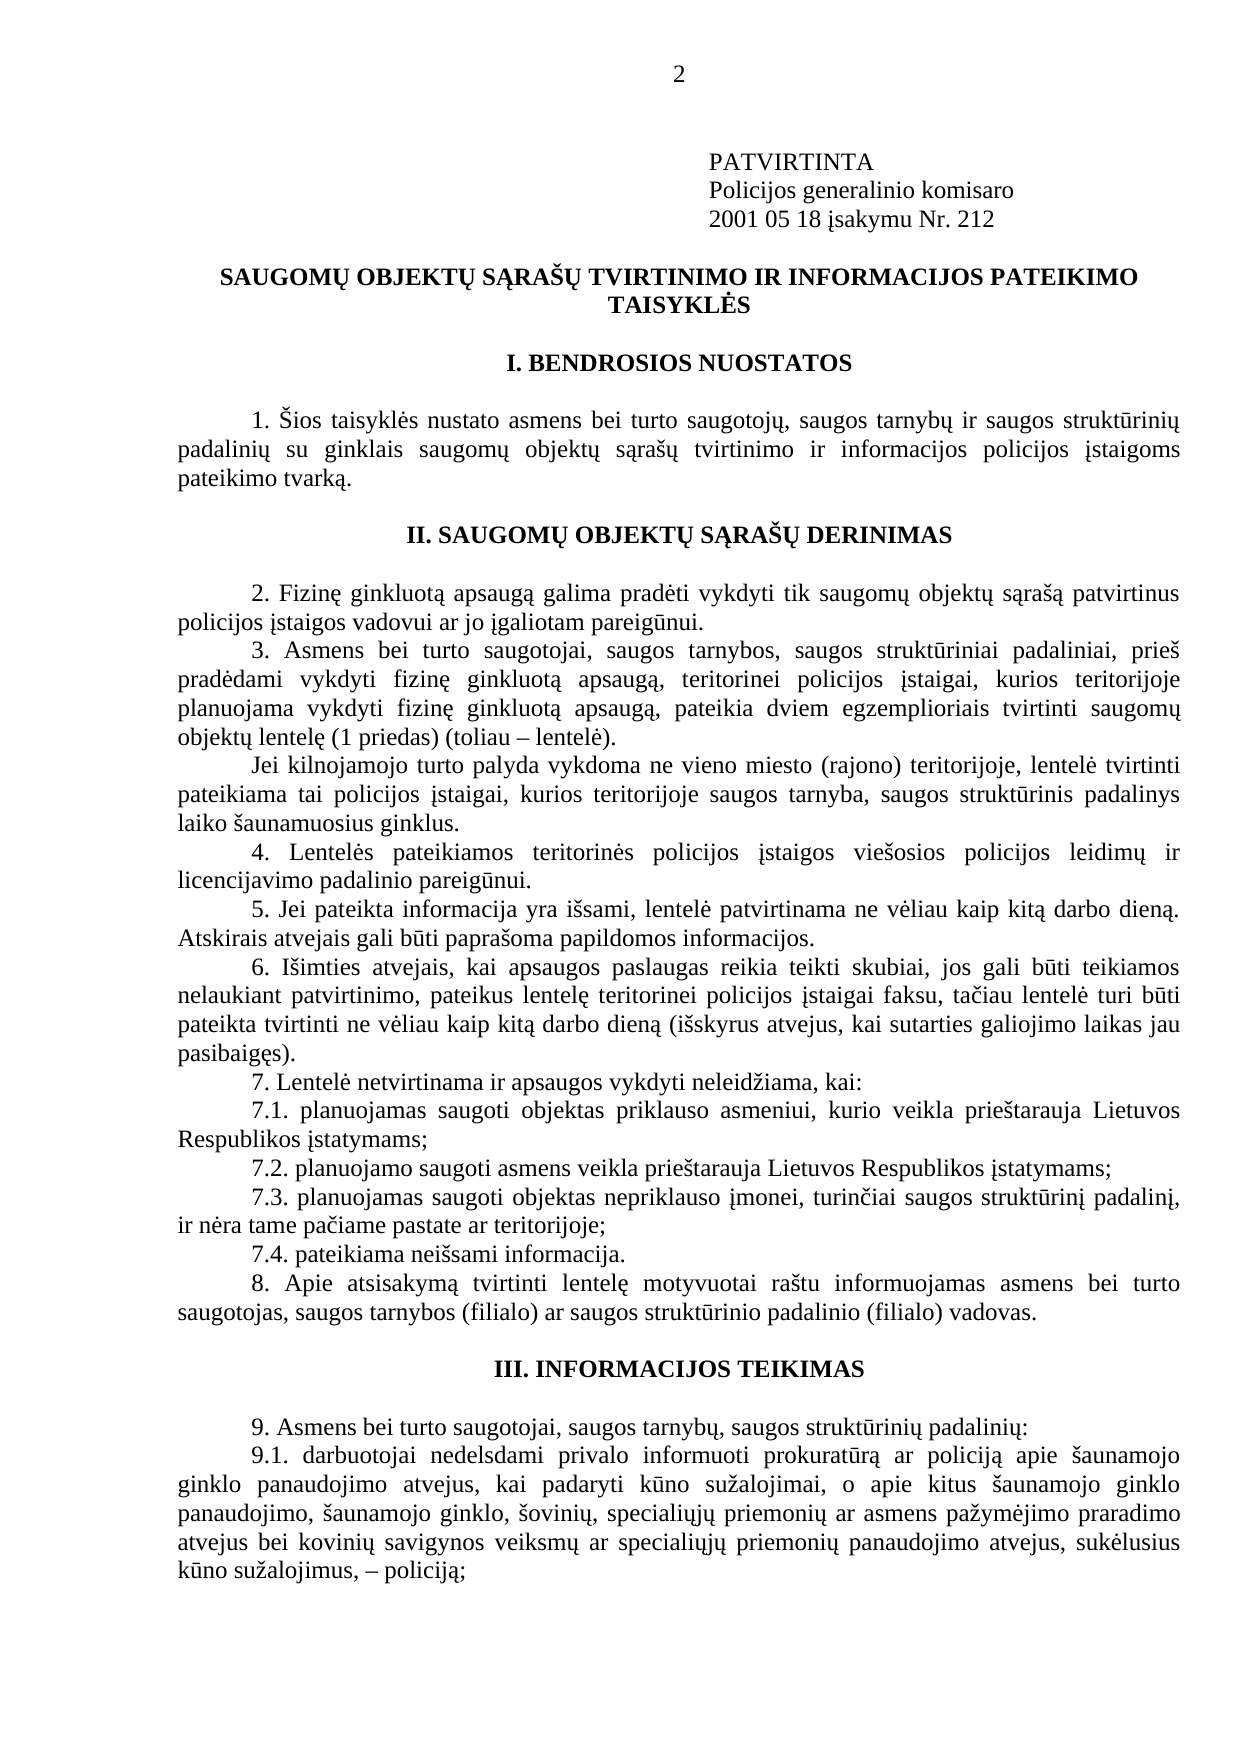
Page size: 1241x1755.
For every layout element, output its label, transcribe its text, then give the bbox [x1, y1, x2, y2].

text 8. Apie atsisakymą tvirtinti lentelę motyvuotai raštu informuojamas asmens bei turto saugotojas, saugos tarnybos (filialo) ar saugos struktūrinio padalinio (filialo) vadovas. [177, 1268, 1181, 1326]
text 7.4. pateikiama neišsami informacija. [177, 1239, 1181, 1268]
text 5. Jei pateikta informacija yra išsami, lentelė patvirtinama ne vėliau kaip kitą darbo dieną. Atskirais atvejais gali būti paprašoma papildomos informacijos. [177, 894, 1181, 952]
text PATVIRTINTA [177, 147, 1181, 176]
text Jei kilnojamojo turto palyda vykdoma ne vieno miesto (rajono) teritorijoje, lentelė tvirtinti pateikiama tai policijos įstaigai, kurios teritorijoje saugos tarnyba, saugos struktūrinis padalinys laiko šaunamuosius ginklus. [177, 751, 1181, 837]
text 9.1. darbuotojai nedelsdami privalo informuoti prokuratūrą ar policiją apie šaunamojo ginklo panaudojimo atvejus, kai padaryti kūno sužalojimai, o apie kitus šaunamojo ginklo panaudojimo, šaunamojo ginklo, šovinių, specialiųjų priemonių ar asmens pažymėjimo praradimo atvejus bei kovinių savigynos veiksmų ar specialiųjų priemonių panaudojimo atvejus, sukėlusius kūno sužalojimus, – policiją; [177, 1441, 1181, 1584]
text 7.2. planuojamo saugoti asmens veikla prieštarauja Lietuvos Respublikos įstatymams; [177, 1153, 1181, 1182]
text 2001 05 18 įsakymu Nr. 212 [177, 204, 1181, 233]
text 6. Išimties atvejais, kai apsaugos paslaugas reikia teikti skubiai, jos gali būti teikiamos nelaukiant patvirtinimo, pateikus lentelę teritorinei policijos įstaigai faksu, tačiau lentelė turi būti pateikta tvirtinti ne vėliau kaip kitą darbo dieną (išskyrus atvejus, kai sutarties galiojimo laikas jau pasibaigęs). [177, 952, 1181, 1067]
text II. SAUGOMŲ OBJEKTŲ SĄRAŠŲ DERINIMAS [177, 521, 1181, 549]
text 9. Asmens bei turto saugotojai, saugos tarnybų, saugos struktūrinių padalinių: [177, 1412, 1181, 1441]
text III. INFORMACIJOS TEIKIMAS [177, 1354, 1181, 1383]
text SAUGOMŲ OBJEKTŲ SĄRAŠŲ TVIRTINIMO IR INFORMACIJOS PATEIKIMO TAISYKLĖS [177, 262, 1181, 319]
text Policijos generalinio komisaro [177, 176, 1181, 204]
text I. BENDROSIOS NUOSTATOS [177, 348, 1181, 377]
text 7.1. planuojamas saugoti objektas priklauso asmeniui, kurio veikla prieštarauja Lietuvos Respublikos įstatymams; [177, 1096, 1181, 1153]
text 4. Lentelės pateikiamos teritorinės policijos įstaigos viešosios policijos leidimų ir licencijavimo padalinio pareigūnui. [177, 837, 1181, 894]
text 3. Asmens bei turto saugotojai, saugos tarnybos, saugos struktūriniai padaliniai, prieš pradėdami vykdyti fizinę ginkluotą apsaugą, teritorinei policijos įstaigai, kurios teritorijoje planuojama vykdyti fizinę ginkluotą apsaugą, pateikia dviem egzemplioriais tvirtinti saugomų objektų lentelę (1 priedas) (toliau – lentelė). [177, 636, 1181, 751]
text 2. Fizinę ginkluotą apsaugą galima pradėti vykdyti tik saugomų objektų sąrašą patvirtinus policijos įstaigos vadovui ar jo įgaliotam pareigūnui. [177, 578, 1181, 636]
text 7.3. planuojamas saugoti objektas nepriklauso įmonei, turinčiai saugos struktūrinį padalinį, ir nėra tame pačiame pastate ar teritorijoje; [177, 1182, 1181, 1239]
text 1. Šios taisyklės nustato asmens bei turto saugotojų, saugos tarnybų ir saugos struktūrinių padalinių su ginklais saugomų objektų sąrašų tvirtinimo ir informacijos policijos įstaigoms pateikimo tvarką. [177, 406, 1181, 492]
text 7. Lentelė netvirtinama ir apsaugos vykdyti neleidžiama, kai: [177, 1067, 1181, 1096]
